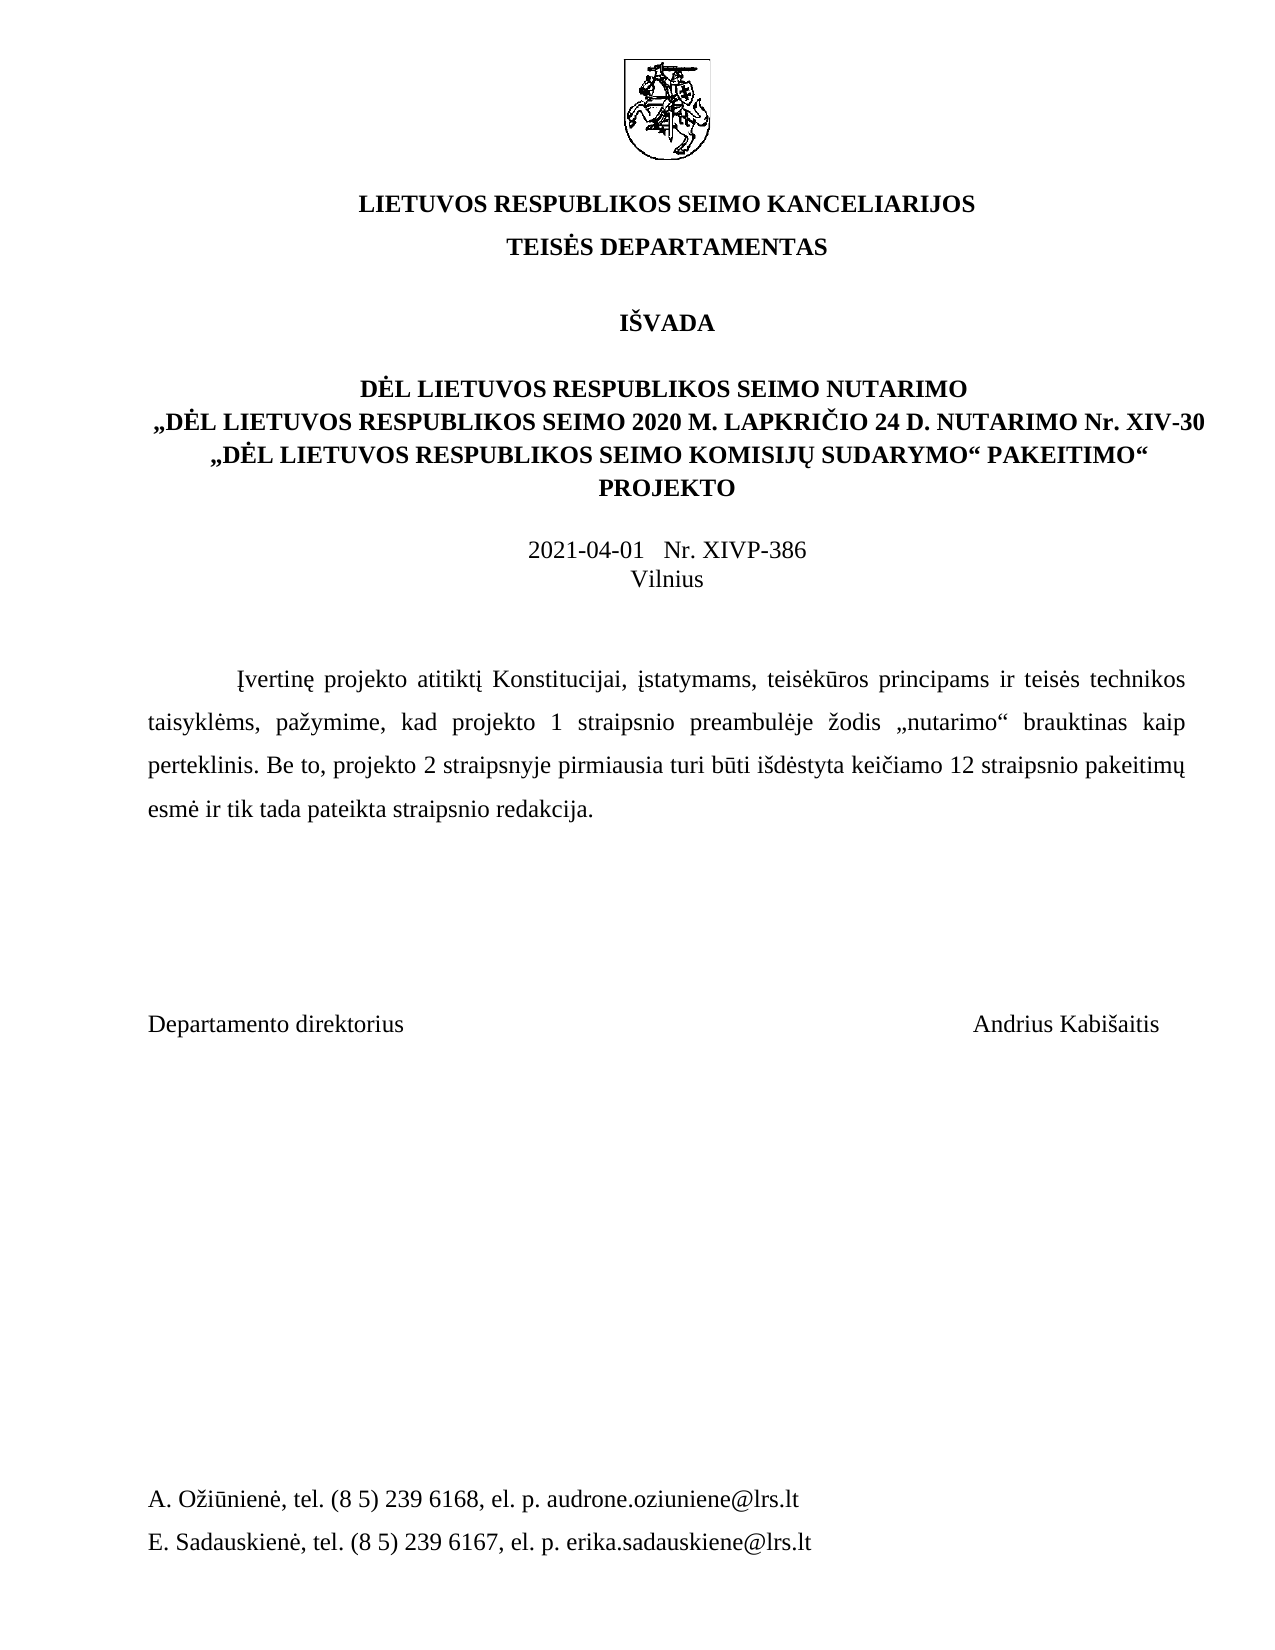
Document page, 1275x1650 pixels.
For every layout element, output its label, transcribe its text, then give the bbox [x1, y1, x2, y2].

text E. Sadauskienė, tel. (8 5) 239 6167, el. p. erika.sadauskiene@lrs.lt [148, 1527, 1186, 1556]
text 2021-04-01 Nr. XIVP-386 [148, 535, 1186, 564]
text IŠVADA [148, 308, 1186, 337]
text A. Ožiūnienė, tel. (8 5) 239 6168, el. p. audrone.oziuniene@lrs.lt [148, 1484, 1186, 1512]
text Įvertinę projekto atitiktį Konstitucijai, įstatymams, teisėkūros principams ir teisės technikos taisyklėms, pažymime, kad projekto 1 straipsnio preambulėje žodis „nutarimo“ brauktinas kaip perteklinis. Be to, projekto 2 straipsnyje pirmiausia turi būti išdėstyta keičiamo 12 straipsnio pakeitimų esmė ir tik tada pateikta straipsnio redakcija. [148, 664, 1186, 822]
subtitle TEISĖS DEPARTAMENTAS [148, 232, 1186, 261]
text Departamento direktorius Andrius Kabišaitis [148, 1009, 1186, 1038]
text PROJEKTO [148, 473, 1186, 502]
text Vilnius [148, 564, 1186, 592]
text DĖL LIETUVOS RESPUBLIKOS SEIMO NUTARIMO [148, 374, 1186, 403]
text LIETUVOS RESPUBLIKOS SEIMO KANCELIARIJOS [148, 189, 1186, 218]
text „DĖL LIETUVOS RESPUBLIKOS SEIMO 2020 M. LAPKRIČIO 24 D. NUTARIMO Nr. XIV-30 „DĖL LIETUVOS RESPUBLIKOS SEIMO KOMISIJŲ SUDARYMO“ PAKEITIMO“ [148, 407, 1211, 469]
